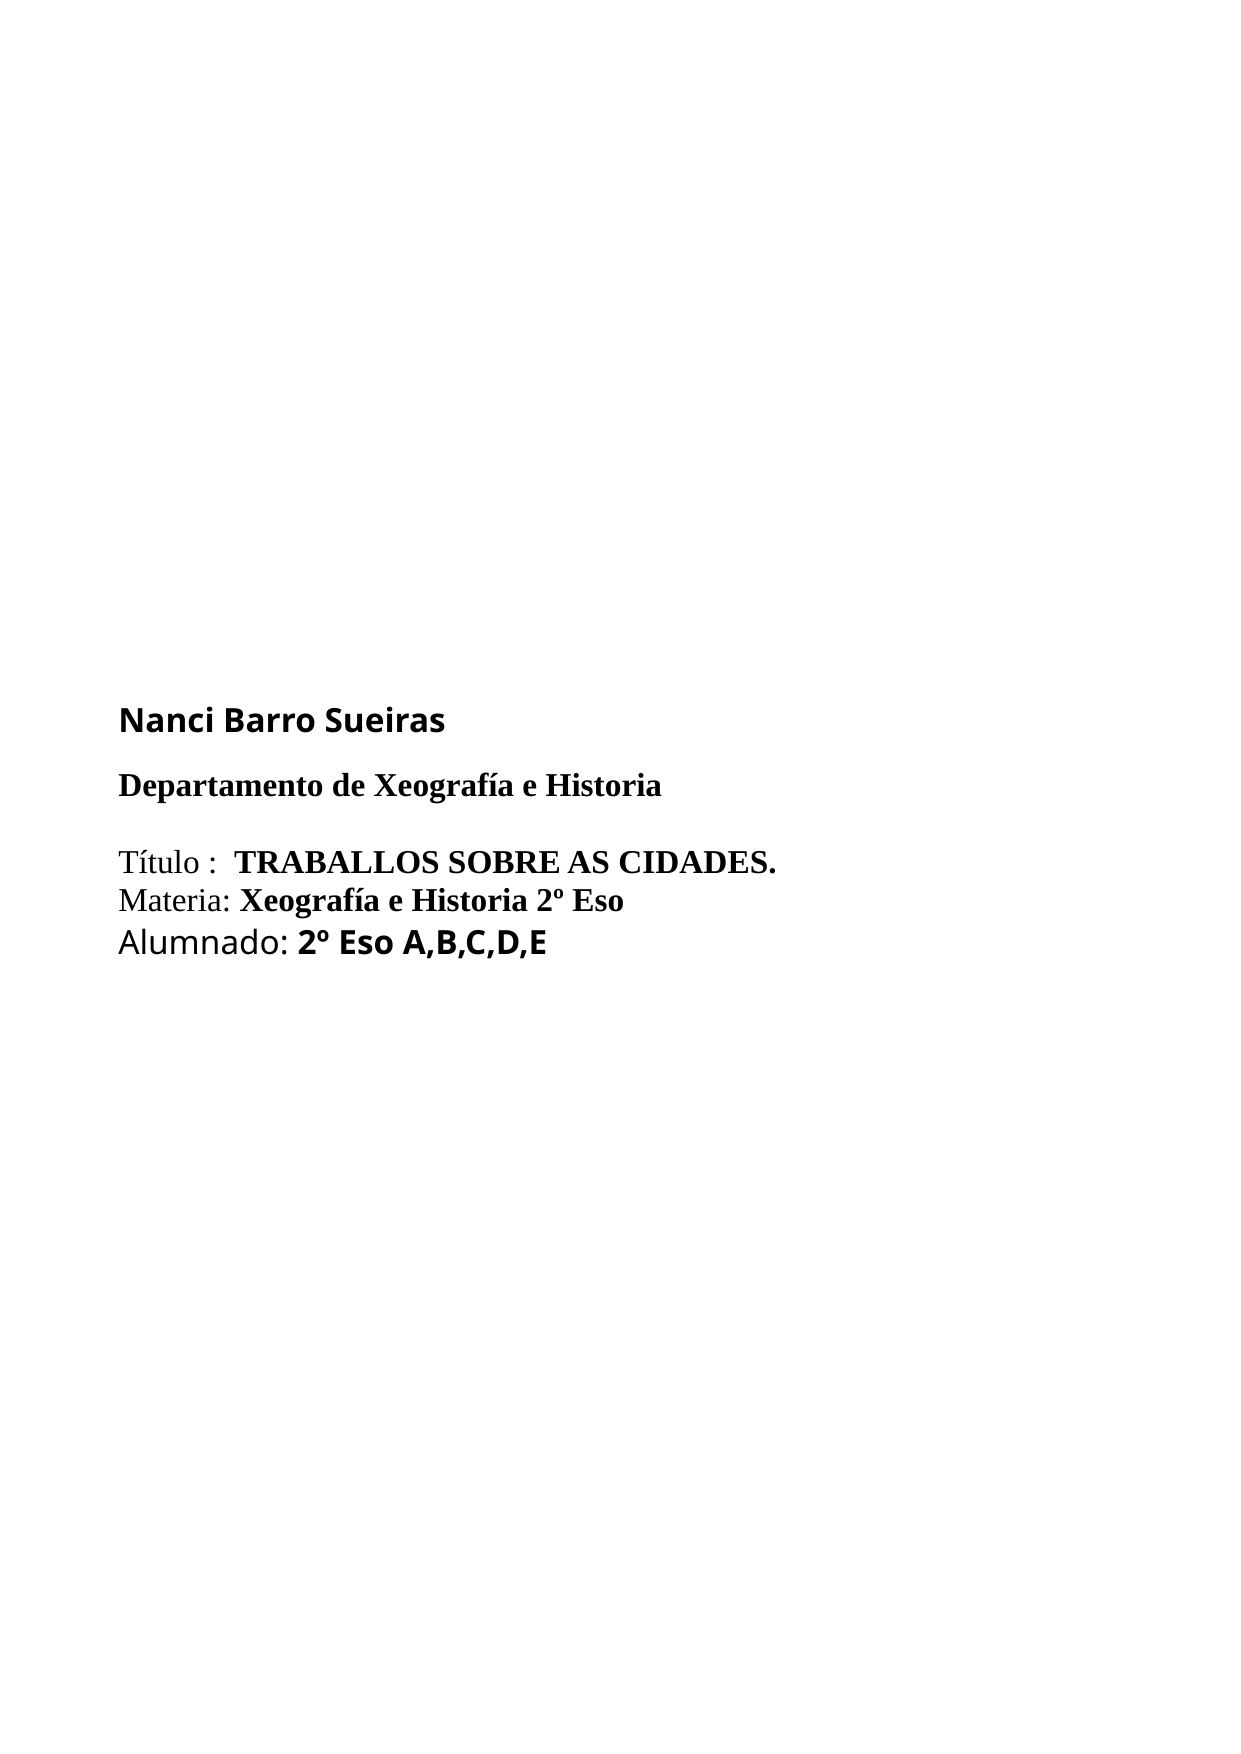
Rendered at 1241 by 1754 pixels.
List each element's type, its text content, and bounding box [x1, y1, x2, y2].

text Departamento de Xeografía e Historia [118, 765, 1122, 804]
text Título : TRABALLOS SOBRE AS CIDADES. [118, 842, 1122, 880]
text Alumnado: 2º Eso A,B,C,D,E [118, 919, 1122, 964]
text Materia: Xeografía e Historia 2º Eso [118, 880, 1122, 919]
text Nanci Barro Sueiras [118, 697, 1122, 743]
